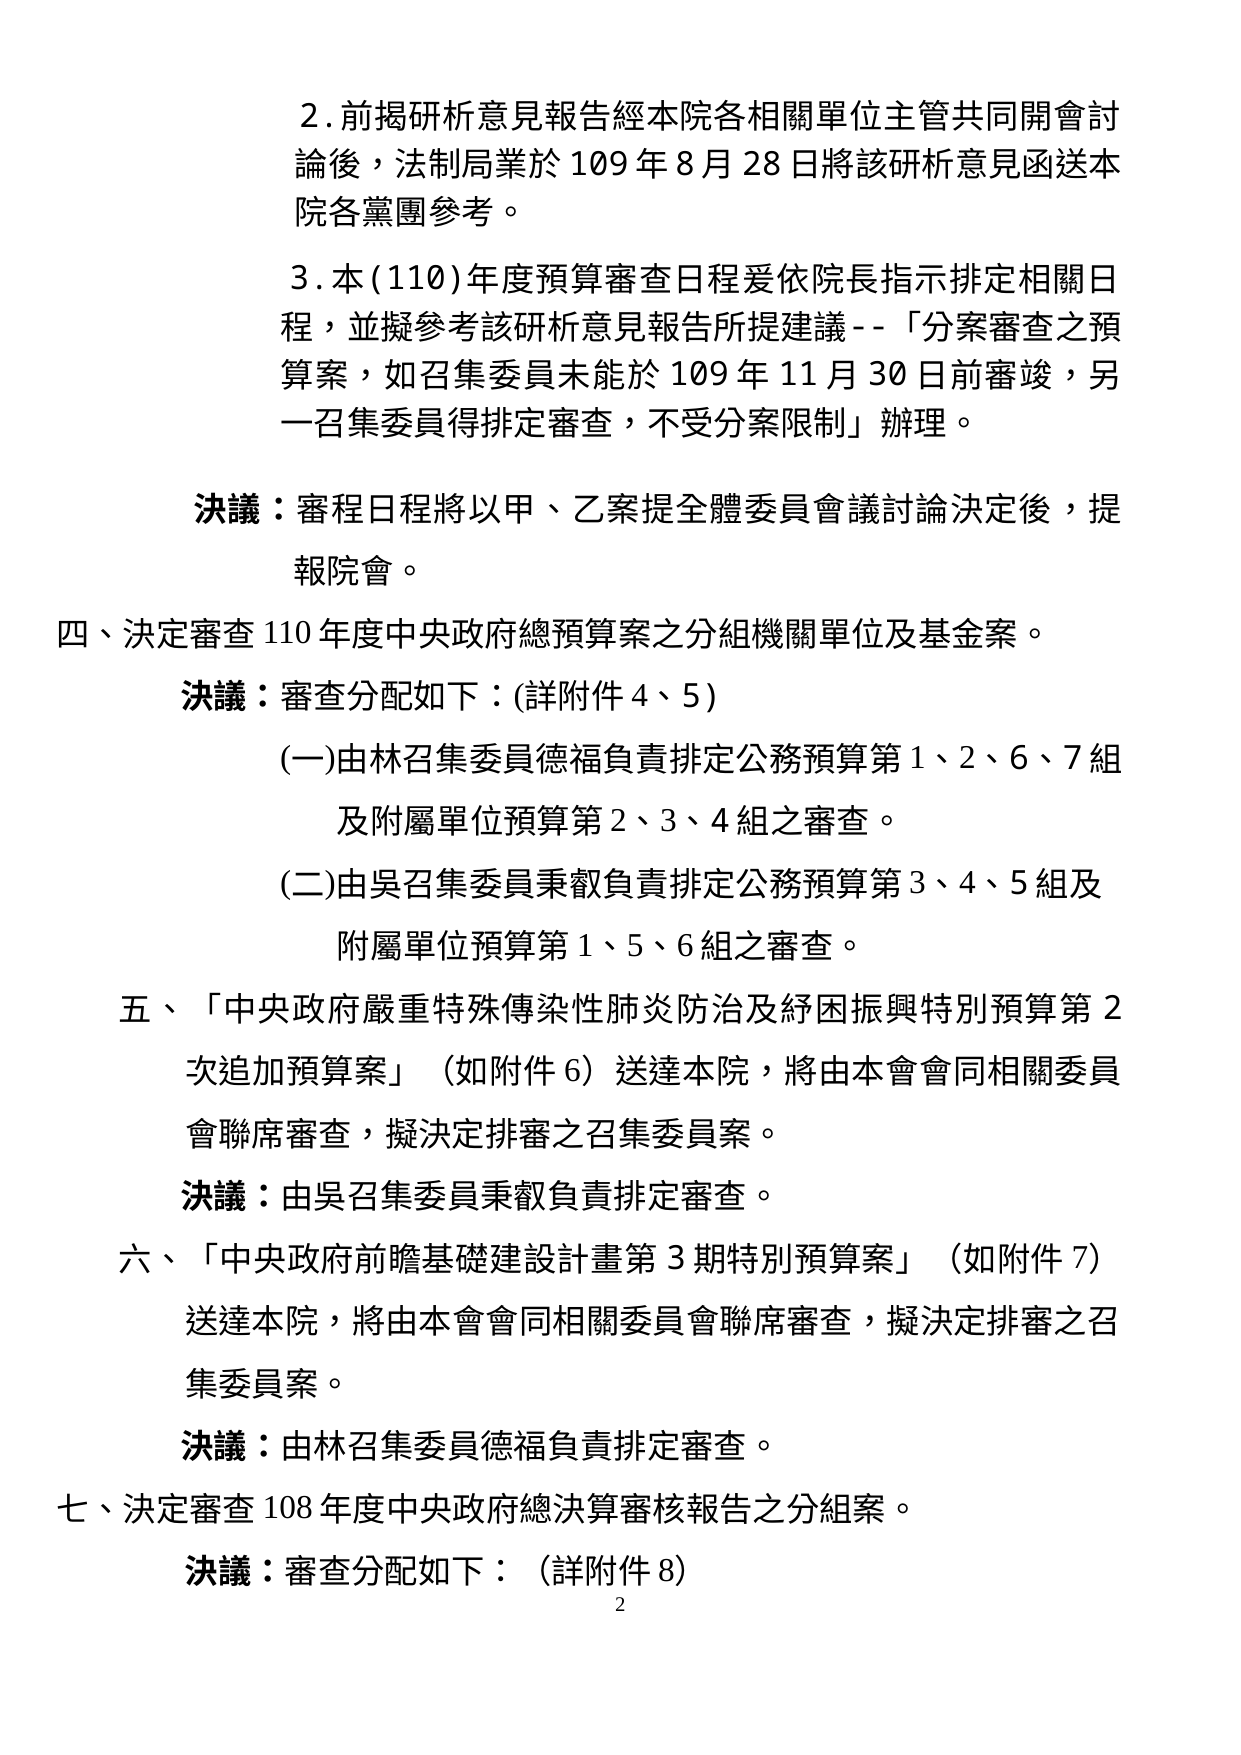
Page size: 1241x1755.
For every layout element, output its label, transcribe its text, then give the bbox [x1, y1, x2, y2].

text 四、決定審查110年度中央政府總預算案之分組機關單位及基金案。 [56, 590, 1122, 653]
text 決議：由吳召集委員秉叡負責排定審查。 [180, 1153, 1122, 1215]
text (一)由林召集委員德福負責排定公務預算第1、2、6、7組及附屬單位預算第2、3、4組之審查。 [280, 715, 1122, 840]
text 決議：審查分配如下：(詳附件4、5) [180, 653, 1122, 715]
text 決議：由林召集委員德福負責排定審查。 [180, 1403, 1122, 1465]
text 七、決定審查108年度中央政府總決算審核報告之分組案。 [56, 1465, 1122, 1528]
text (二)由吳召集委員秉叡負責排定公務預算第3、4、5組及附屬單位預算第1、5、6組之審查。 [280, 840, 1122, 965]
text 五、「中央政府嚴重特殊傳染性肺炎防治及紓困振興特別預算第2 次追加預算案」（如附件6）送達本院，將由本會會同相關委員會聯席審查，擬決定排審之召集委員案。 [118, 965, 1122, 1153]
text 六、「中央政府前瞻基礎建設計畫第3期特別預算案」（如附件7）送達本院，將由本會會同相關委員會聯席審查，擬決定排審之召集委員案。 [118, 1215, 1122, 1403]
text 決議：審查分配如下：（詳附件8） [184, 1528, 1122, 1590]
text 3.本(110)年度預算審查日程爰依院長指示排定相關日程，並擬參考該研析意見報告所提建議--「分案審查之預算案，如召集委員未能於109年11月30日前審竣，另一召集委員得排定審查，不受分案限制」辦理。 [120, 253, 1122, 444]
text 2.前揭研析意見報告經本院各相關單位主管共同開會討論後，法制局業於109年8月28日將該研析意見函送本院各黨團參考。 [134, 90, 1122, 234]
text 決議：審程日程將以甲、乙案提全體委員會議討論決定後，提報院會。 [193, 465, 1122, 590]
